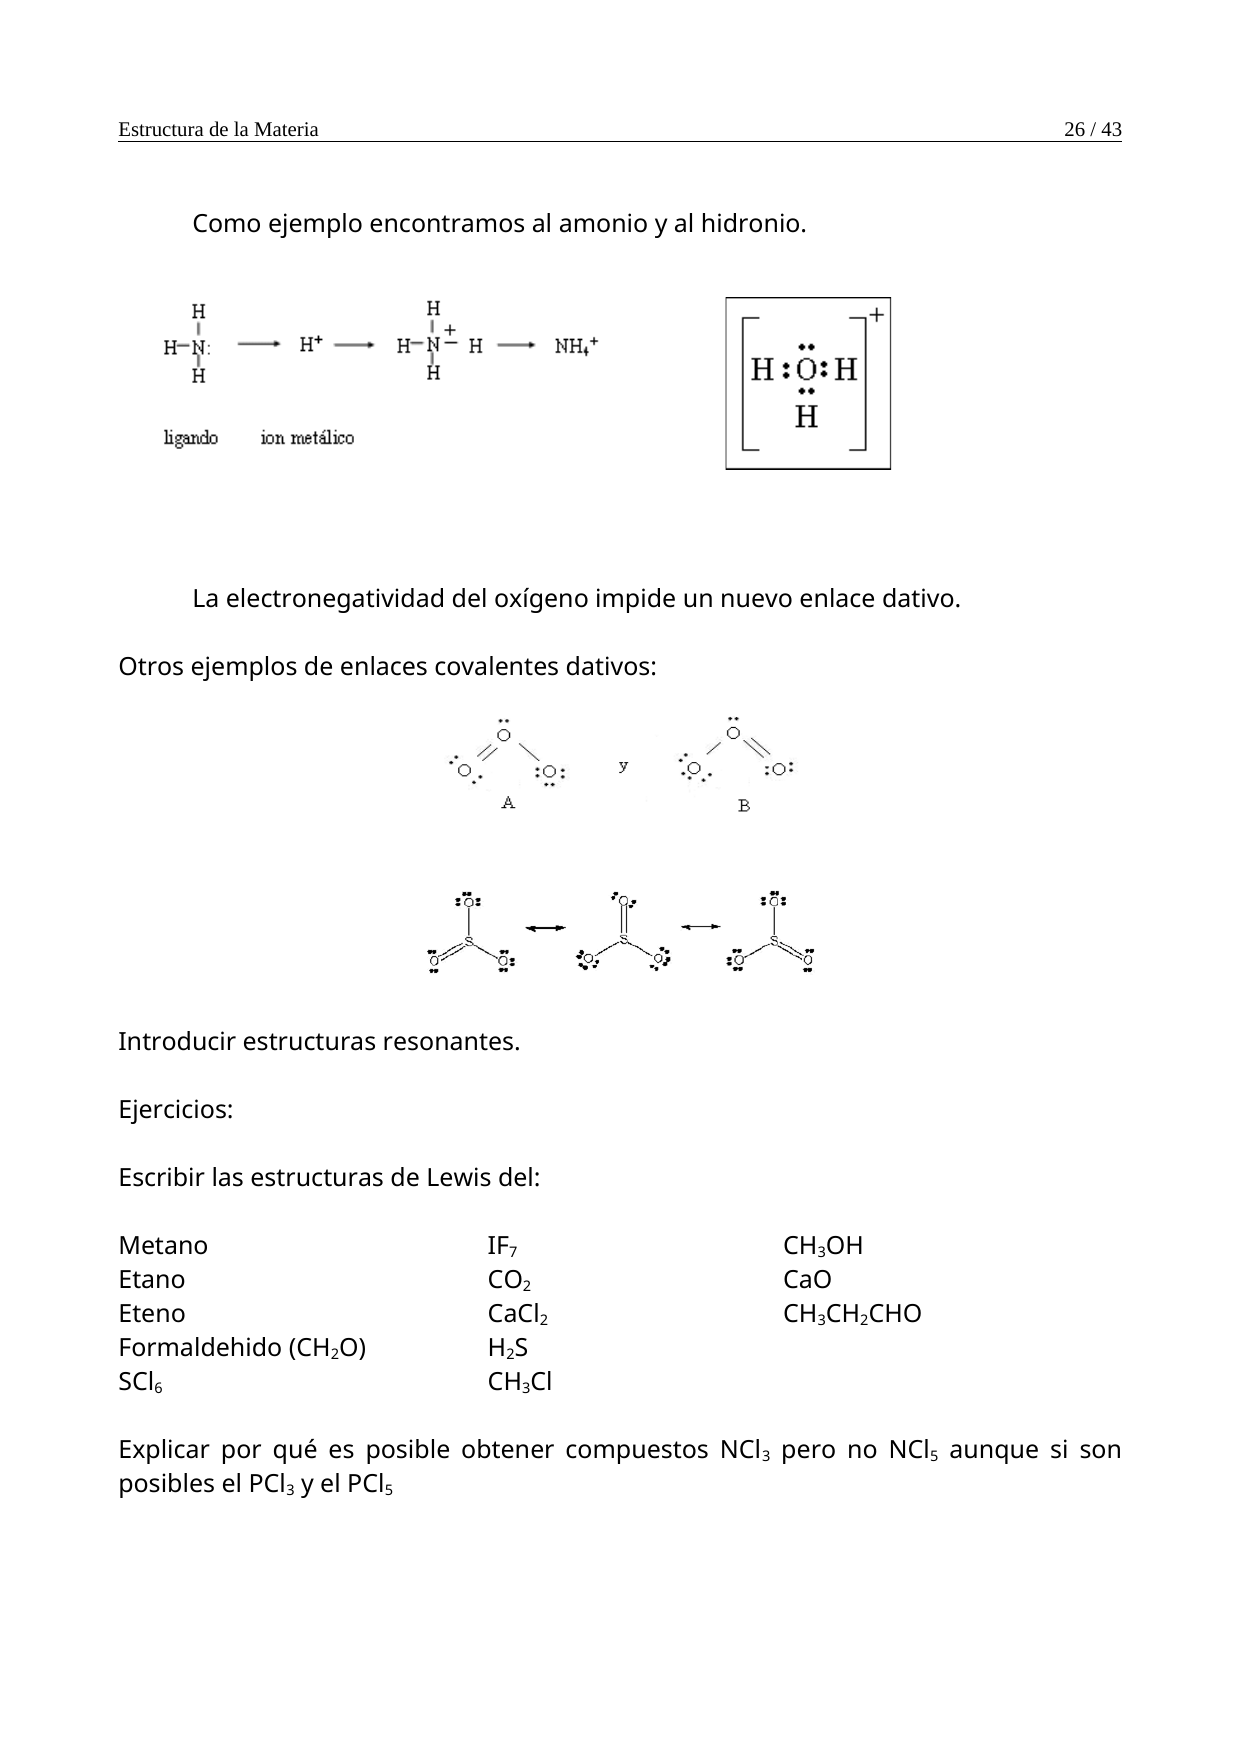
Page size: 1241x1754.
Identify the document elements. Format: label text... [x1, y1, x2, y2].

text Etano CO2 CaO [118, 1262, 1122, 1296]
text Escribir las estructuras de Lewis del: [118, 1159, 1122, 1194]
picture [116, 273, 628, 460]
text SCl6 CH3Cl [118, 1364, 1122, 1398]
picture [438, 716, 802, 817]
text La electronegatividad del oxígeno impide un nuevo enlace dativo. [118, 581, 1122, 614]
text Formaldehido (CH2O) H2S [118, 1330, 1122, 1364]
text Como ejemplo encontramos al amonio y al hidronio. [118, 206, 1122, 240]
text Metano IF7 CH3OH [118, 1228, 1122, 1262]
picture [417, 887, 823, 986]
text Explicar por qué es posible obtener compuestos NCl3 pero no NCl5 aunque si son posibles el PCl3 y el PCl5 [118, 1432, 1122, 1500]
text Eteno CaCl2 CH3CH2CHO [118, 1296, 1122, 1330]
text Ejercicios: [118, 1091, 1122, 1126]
picture [725, 297, 892, 470]
text Otros ejemplos de enlaces covalentes dativos: [118, 649, 1122, 683]
text Introducir estructuras resonantes. [118, 1023, 1122, 1057]
